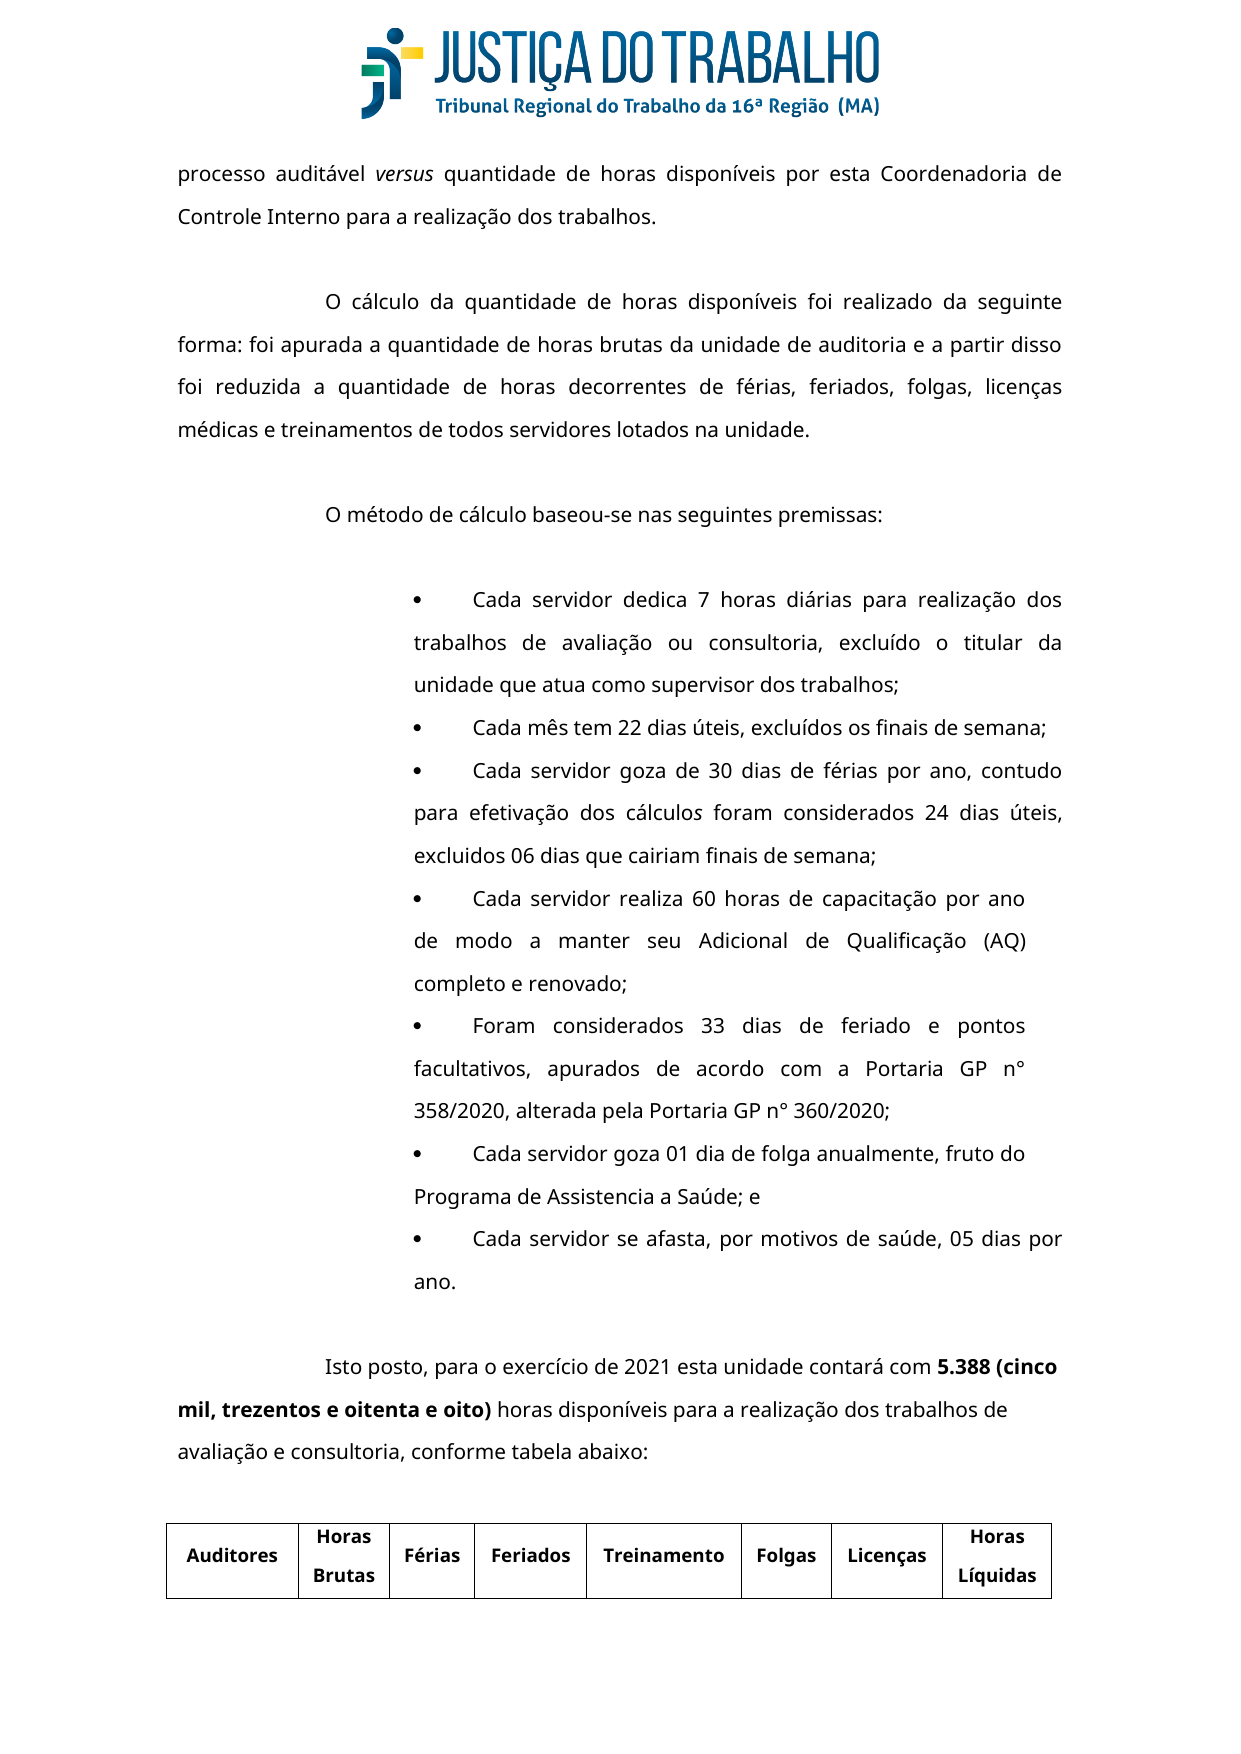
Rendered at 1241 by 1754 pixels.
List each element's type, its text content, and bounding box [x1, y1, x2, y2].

picture [361, 28, 879, 119]
list Foram considerados 33 dias de feriado e pontos facultativos, apurados de acordo com a Portaria GP n° 358/2020, alterada pela Portaria GP n° 360/2020; [413, 1011, 1026, 1125]
text O método de cálculo baseou-se nas seguintes premissas: [177, 500, 1026, 529]
list Cada servidor se afasta, por motivos de saúde, 05 dias por ano. [413, 1224, 1063, 1296]
table_header Treinamento [587, 1524, 741, 1598]
table_header Feriados [475, 1524, 586, 1598]
text Isto posto, para o exercício de 2021 esta unidade contará com 5.388 (cinco mil, trezentos e oitenta e oito) horas disponíveis para a realização dos trabalhos de avaliação e consultoria, conforme tabela abaixo: [177, 1352, 1063, 1466]
list Cada mês tem 22 dias úteis, excluídos os finais de semana; [413, 713, 1063, 742]
list Cada servidor goza de 30 dias de férias por ano, contudo para efetivação dos cálculos foram considerados 24 dias úteis, excluidos 06 dias que cairiam finais de semana; [413, 756, 1063, 869]
table_header Férias [390, 1524, 474, 1598]
table_header Horas Líquidas [943, 1524, 1051, 1598]
list Cada servidor goza 01 dia de folga anualmente, fruto do Programa de Assistencia a Saúde; e [413, 1139, 1026, 1210]
table_header Folgas [742, 1524, 831, 1598]
table_header Horas Brutas [299, 1524, 389, 1598]
list Cada servidor dedica 7 horas diárias para realização dos trabalhos de avaliação ou consultoria, excluído o titular da unidade que atua como supervisor dos trabalhos; [413, 585, 1063, 699]
text O cálculo da quantidade de horas disponíveis foi realizado da seguinte forma: foi apurada a quantidade de horas brutas da unidade de auditoria e a partir disso foi reduzida a quantidade de horas decorrentes de férias, feriados, folgas, licenças médicas e treinamentos de todos servidores lotados na unidade. [177, 287, 1063, 443]
table_header Auditores [167, 1524, 298, 1598]
table_header Licenças [832, 1524, 942, 1598]
text processo auditável versus quantidade de horas disponíveis por esta Coordenadoria de Controle Interno para a realização dos trabalhos. [177, 159, 1063, 230]
list Cada servidor realiza 60 horas de capacitação por ano de modo a manter seu Adicional de Qualificação (AQ) completo e renovado; [413, 884, 1026, 997]
